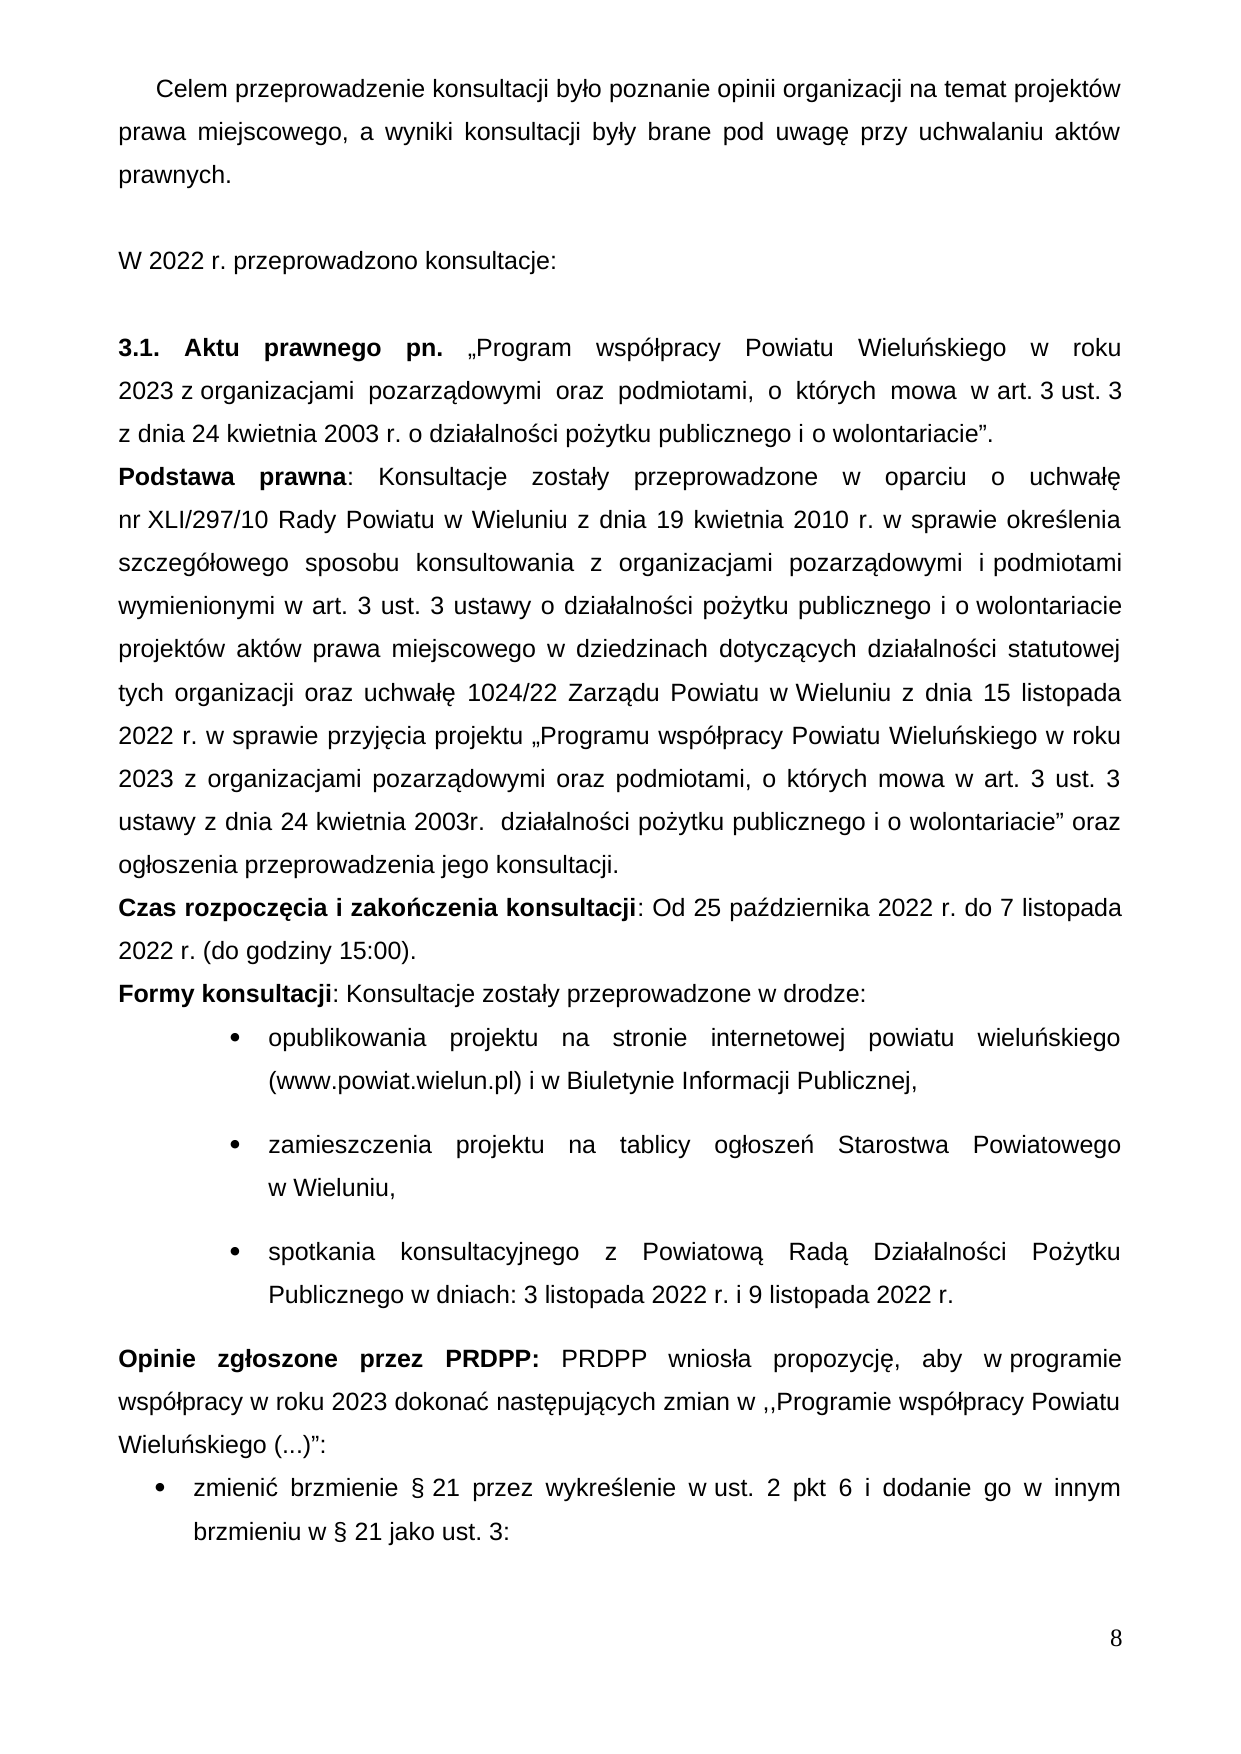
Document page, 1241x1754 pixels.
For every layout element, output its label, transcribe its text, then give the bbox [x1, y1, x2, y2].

list zmienić brzmienie § 21 przez wykreślenie w ust. 2 pkt 6 i dodanie go w innym brzmieniu w § 21 jako ust. 3: [156, 1473, 1122, 1545]
list opublikowania projektu na stronie internetowej powiatu wieluńskiego (www.powiat.wielun.pl) i w Biuletynie Informacji Publicznej, [231, 1022, 1122, 1094]
list Opinie zgłoszone przez PRDPP: PRDPP wniosła propozycję, aby w programie współpracy w roku 2023 dokonać następujących zmian w ,,Programie współpracy Powiatu Wieluńskiego (...)”: [118, 1344, 1122, 1459]
list spotkania konsultacyjnego z Powiatową Radą Działalności Pożytku Publicznego w dniach: 3 listopada 2022 r. i 9 listopada 2022 r. [231, 1237, 1122, 1309]
text Formy konsultacji: Konsultacje zostały przeprowadzone w drodze: [118, 979, 1122, 1008]
text Podstawa prawna: Konsultacje zostały przeprowadzone w oparciu o uchwałę nr XLI/297/10 Rady Powiatu w Wieluniu z dnia 19 kwietnia 2010 r. w sprawie określenia szczegółowego sposobu konsultowania z organizacjami pozarządowymi i podmiotami wymienionymi w art. 3 ust. 3 ustawy o działalności pożytku publicznego i o wolontariacie projektów aktów prawa miejscowego w dziedzinach dotyczących działalności statutowej tych organizacji oraz uchwałę 1024/22 Zarządu Powiatu w Wieluniu z dnia 15 listopada 2022 r. w sprawie przyjęcia projektu „Programu współpracy Powiatu Wieluńskiego w roku 2023 z organizacjami pozarządowymi oraz podmiotami, o których mowa w art. 3 ust. 3 ustawy z dnia 24 kwietnia 2003r. działalności pożytku publicznego i o wolontariacie” oraz ogłoszenia przeprowadzenia jego konsultacji. [118, 462, 1122, 879]
list zamieszczenia projektu na tablicy ogłoszeń Starostwa Powiatowego w Wieluniu, [231, 1130, 1122, 1202]
text 3.1. Aktu prawnego pn. „Program współpracy Powiatu Wieluńskiego w roku 2023 z organizacjami pozarządowymi oraz podmiotami, o których mowa w art. 3 ust. 3 z dnia 24 kwietnia 2003 r. o działalności pożytku publicznego i o wolontariacie”. [118, 332, 1122, 447]
text W 2022 r. przeprowadzono konsultacje: [118, 246, 1122, 275]
text Czas rozpoczęcia i zakończenia konsultacji: Od 25 października 2022 r. do 7 listopada 2022 r. (do godziny 15:00). [118, 893, 1122, 965]
text Celem przeprowadzenie konsultacji było poznanie opinii organizacji na temat projektów prawa miejscowego, a wyniki konsultacji były brane pod uwagę przy uchwalaniu aktów prawnych. [118, 74, 1122, 189]
